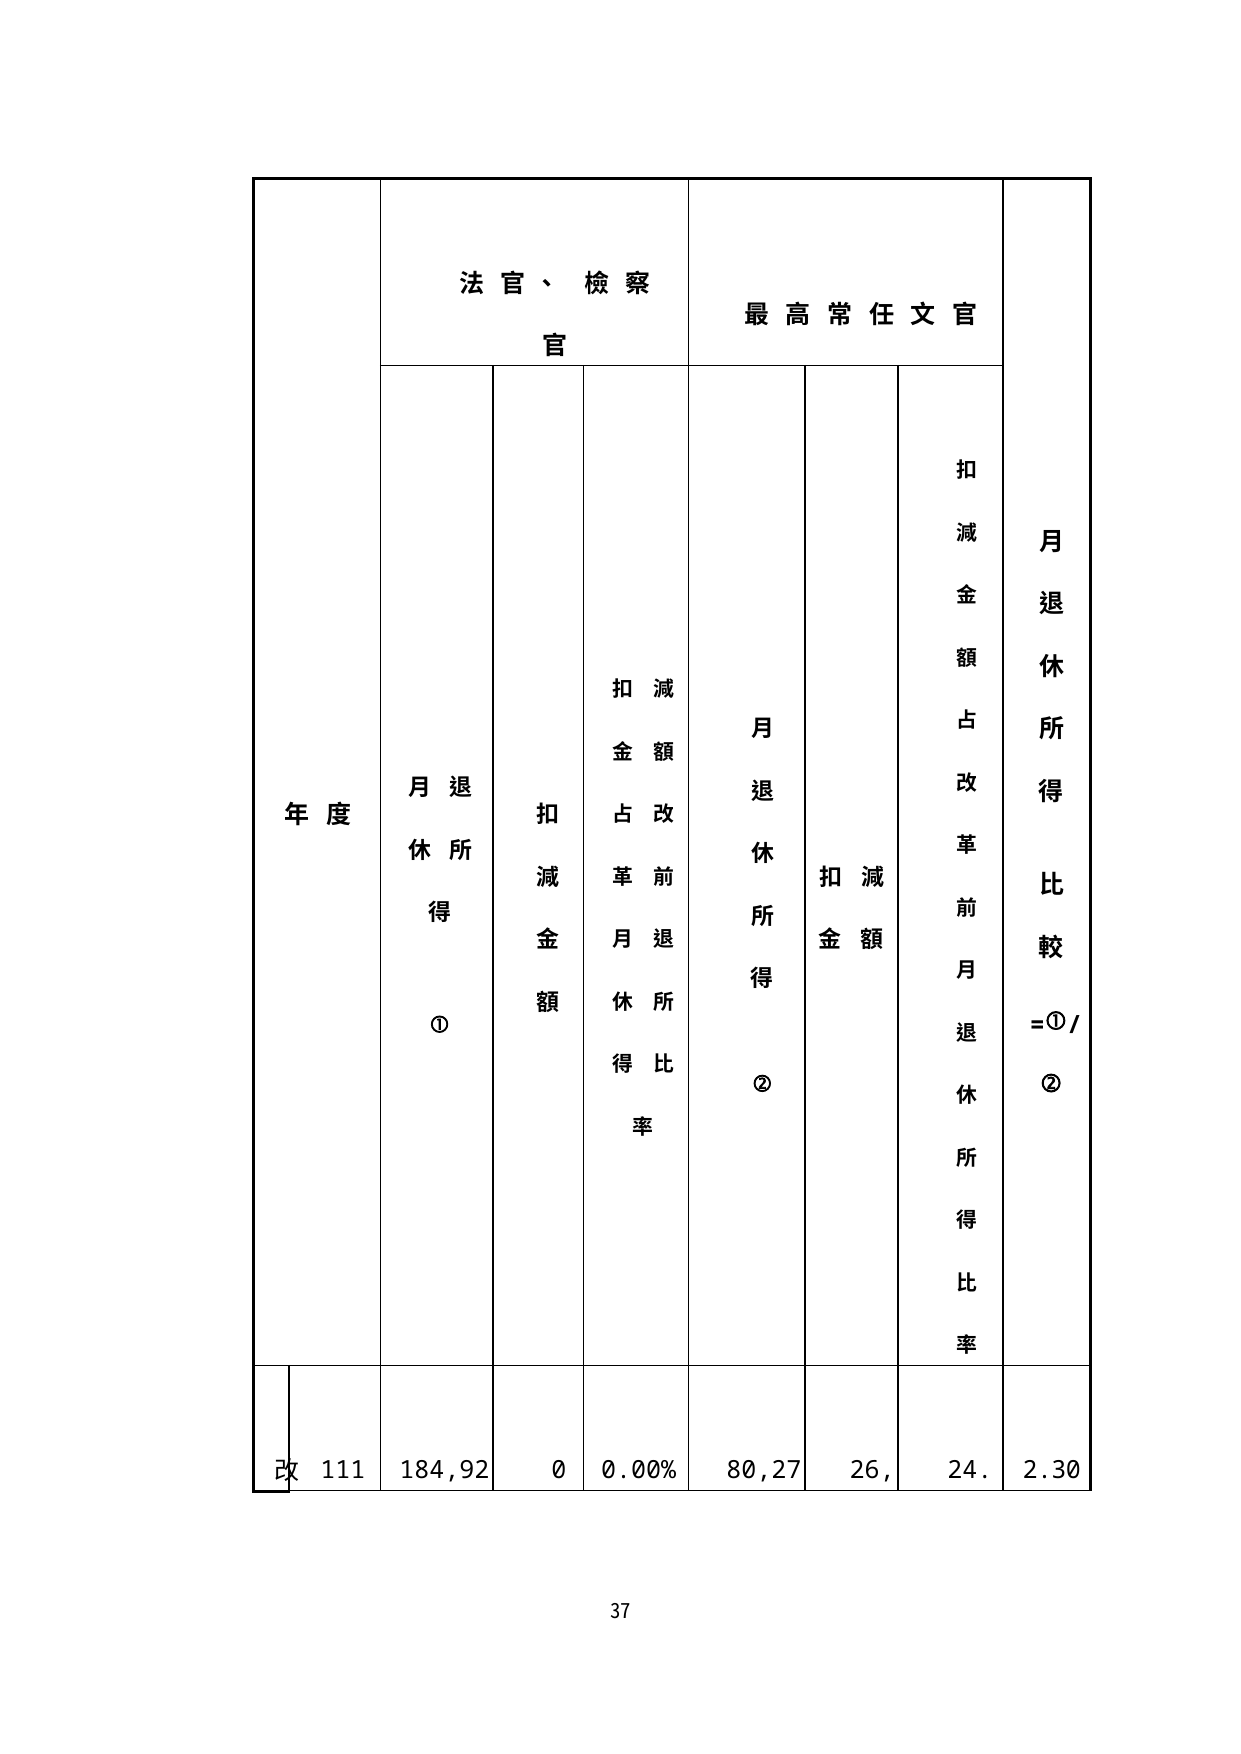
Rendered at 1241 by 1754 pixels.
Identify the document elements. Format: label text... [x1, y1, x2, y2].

table_cell 0 [494, 1366, 583, 1490]
table_cell 80,27 [689, 1366, 804, 1490]
table_header 年度 [255, 180, 380, 1365]
table_cell 184,92 [381, 1366, 492, 1490]
table_cell 改革後 改革後 [255, 1366, 288, 1490]
table_cell 26, [806, 1366, 897, 1490]
table_cell 2.30 [1004, 1366, 1089, 1490]
table_header 最高常任文官 [689, 180, 1002, 365]
table_cell 扣減金額占改革前月退休所得比率 [584, 366, 688, 1365]
table_cell 111 [290, 1366, 380, 1490]
table_cell 月退休所得  [381, 366, 492, 1365]
table_header 法官、檢察官 [381, 180, 688, 365]
table_header 月退休所得 比較 =/ [1004, 180, 1089, 1365]
table_cell 扣減金額 [494, 366, 583, 1365]
table_cell 扣減金額 [806, 366, 897, 1365]
table_cell 24. [899, 1366, 1002, 1490]
table_cell 扣減金額占改革前月退休所得比率 [899, 366, 1002, 1365]
table_cell 0.00% [584, 1366, 688, 1490]
table_cell 月退休所得  [689, 366, 804, 1365]
